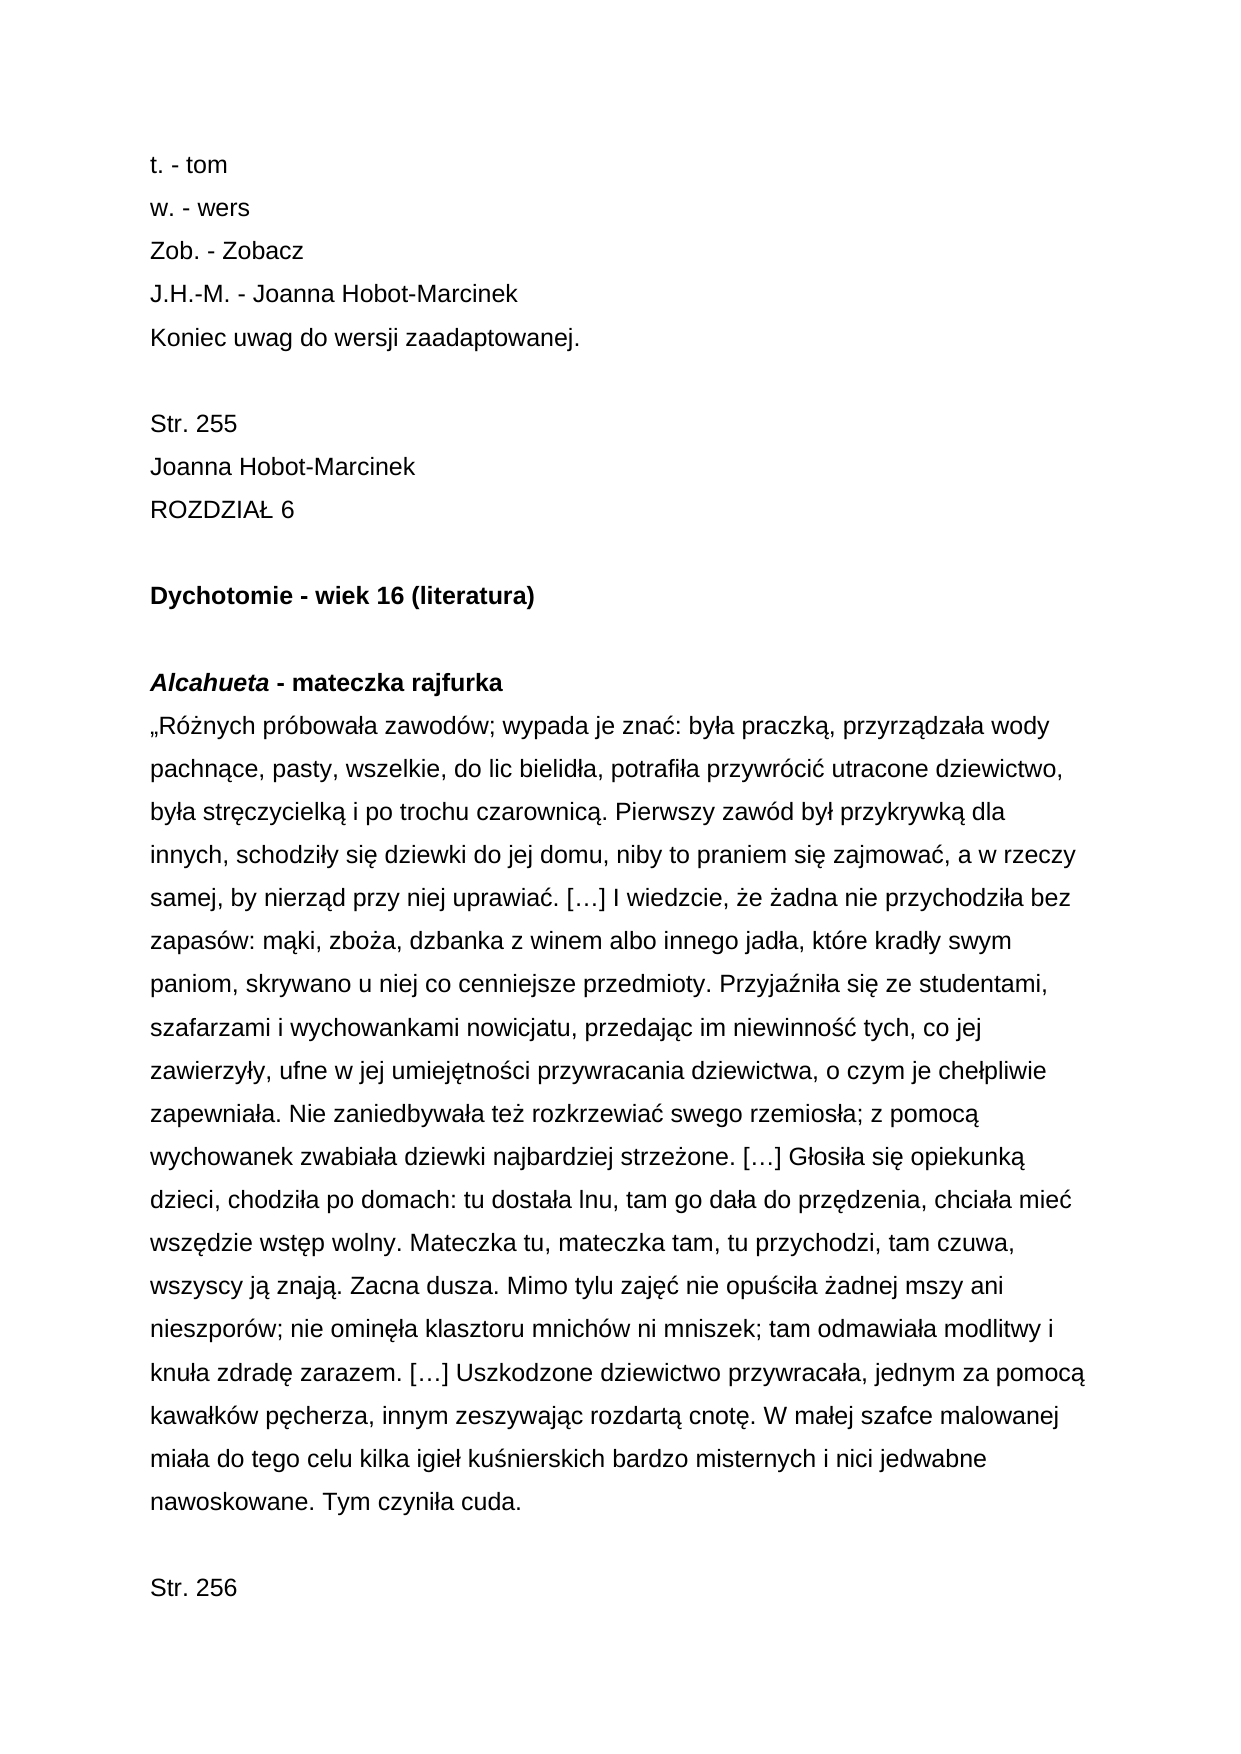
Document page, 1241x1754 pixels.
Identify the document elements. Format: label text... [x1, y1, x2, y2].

text „Różnych próbowała zawodów; wypada je znać: była praczką, przyrządzała wody pachnące, pasty, wszelkie, do lic bielidła, potrafiła przywrócić utracone dziewictwo, była stręczycielką i po trochu czarownicą. Pierwszy zawód był przykrywką dla innych, schodziły się dziewki do jej domu, niby to praniem się zajmować, a w rzeczy samej, by nierząd przy niej uprawiać. […] I wiedzcie, że żadna nie przychodziła bez zapasów: mąki, zboża, dzbanka z winem albo innego jadła, które kradły swym paniom, skrywano u niej co cenniejsze przedmioty. Przyjaźniła się ze studentami, szafarzami i wychowankami nowicjatu, przedając im niewinność tych, co jej zawierzyły, ufne w jej umiejętności przywracania dziewictwa, o czym je chełpliwie zapewniała. Nie zaniedbywała też rozkrzewiać swego rzemiosła; z pomocą wychowanek zwabiała dziewki najbardziej strzeżone. […] Głosiła się opiekunką dzieci, chodziła po domach: tu dostała lnu, tam go dała do przędzenia, chciała mieć wszędzie wstęp wolny. Mateczka tu, mateczka tam, tu przychodzi, tam czuwa, wszyscy ją znają. Zacna dusza. Mimo tylu zajęć nie opuściła żadnej mszy ani nieszporów; nie ominęła klasztoru mnichów ni mniszek; tam odmawiała modlitwy i knuła zdradę zarazem. […] Uszkodzone dziewictwo przywracała, jednym za pomocą kawałków pęcherza, innym zeszywając rozdartą cnotę. W małej szafce malowanej miała do tego celu kilka igieł kuśnierskich bardzo misternych i nici jedwabne nawoskowane. Tym czyniła cuda. [150, 711, 1090, 1516]
subtitle Alcahueta - mateczka rajfurka [150, 667, 1090, 696]
text w. - wers [150, 193, 1090, 222]
text Zob. - Zobacz [150, 236, 1090, 265]
text Str. 256 [150, 1573, 1090, 1602]
subtitle Dychotomie - wiek 16 (literatura) [150, 581, 1090, 610]
text Koniec uwag do wersji zaadaptowanej. [150, 322, 1090, 351]
text t. - tom [150, 150, 1090, 179]
text J.H.-M. - Joanna Hobot-Marcinek [150, 279, 1090, 308]
text ROZDZIAŁ 6 [150, 495, 1090, 524]
text Str. 255 [150, 409, 1090, 437]
text Joanna Hobot-Marcinek [150, 452, 1090, 481]
